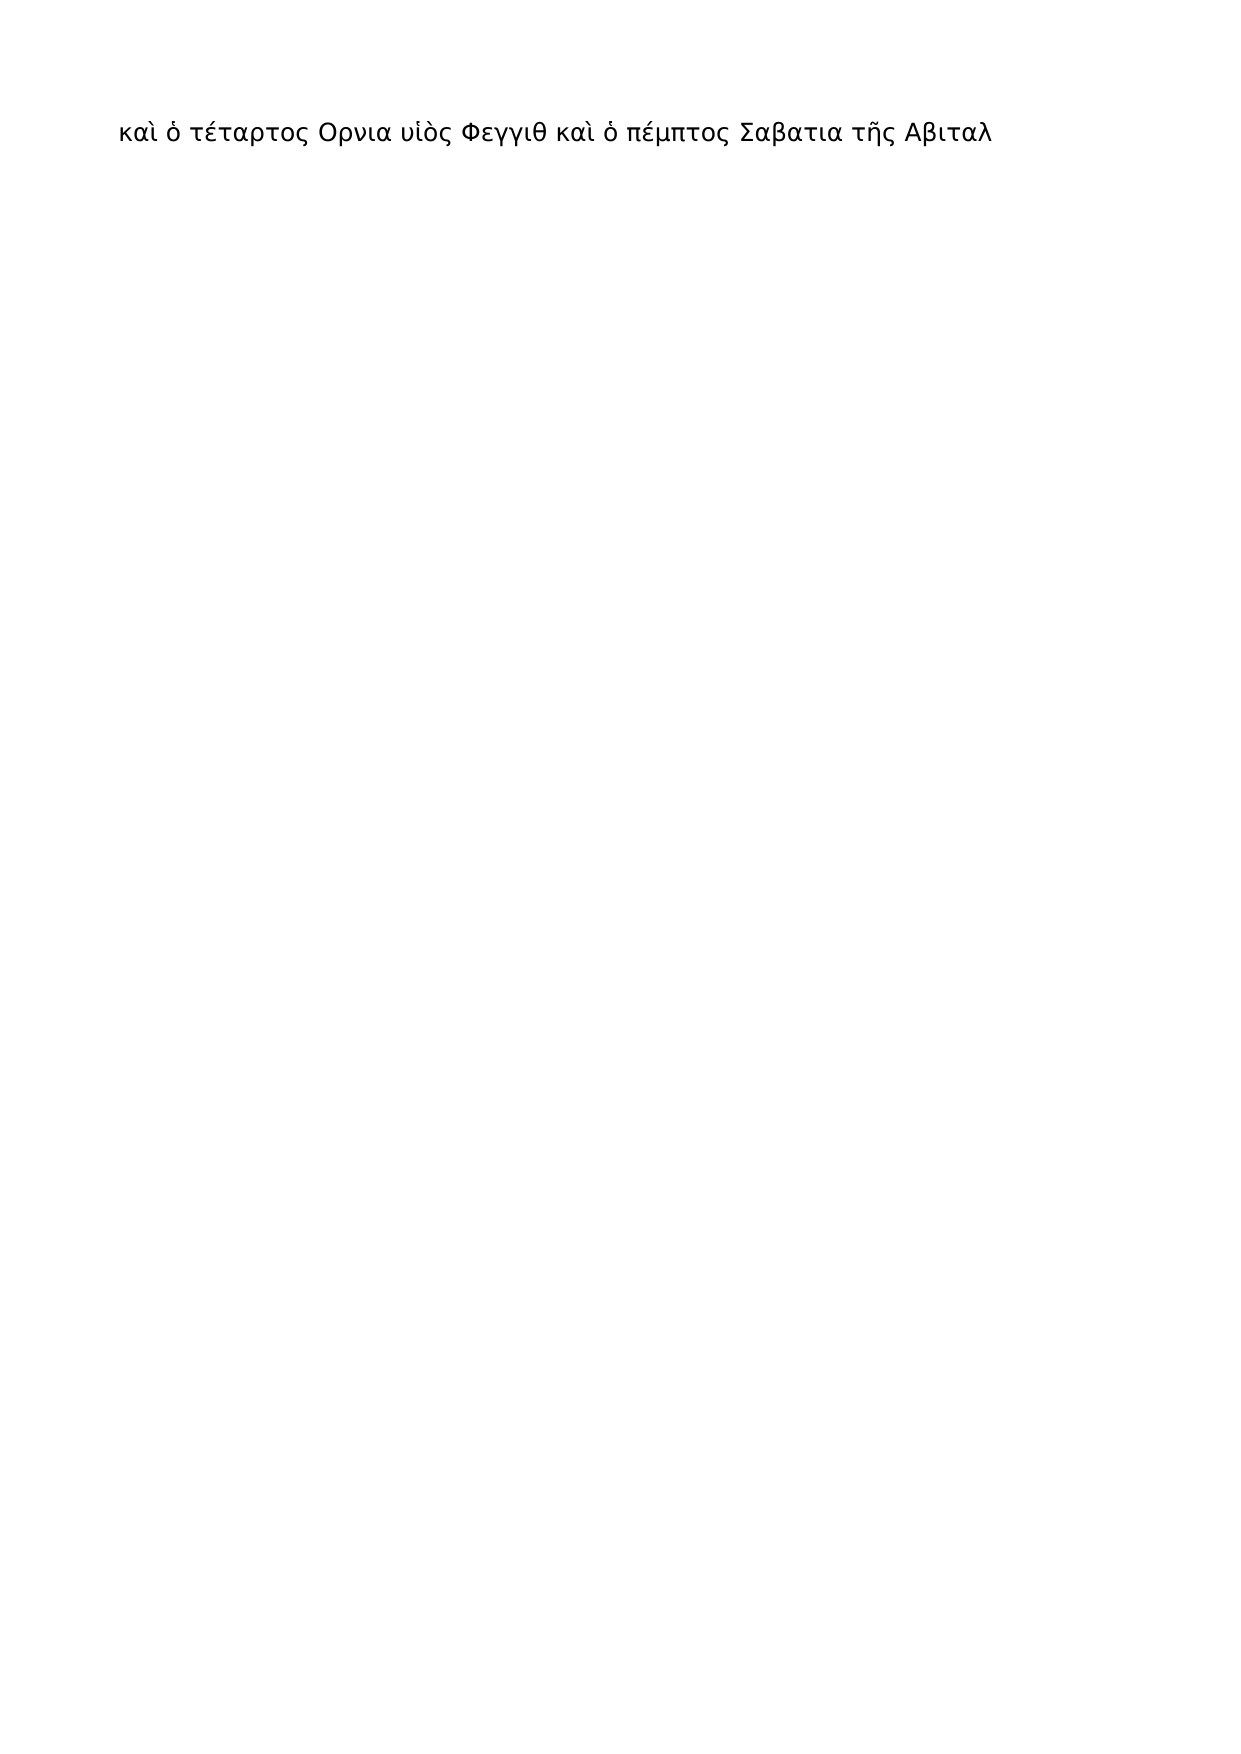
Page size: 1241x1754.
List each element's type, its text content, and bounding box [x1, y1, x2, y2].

text καὶ ὁ τέταρτος Ορνια υἱὸς Φεγγιθ καὶ ὁ πέμπτος Σαβατια τῆς Αβιταλ [118, 118, 1122, 147]
